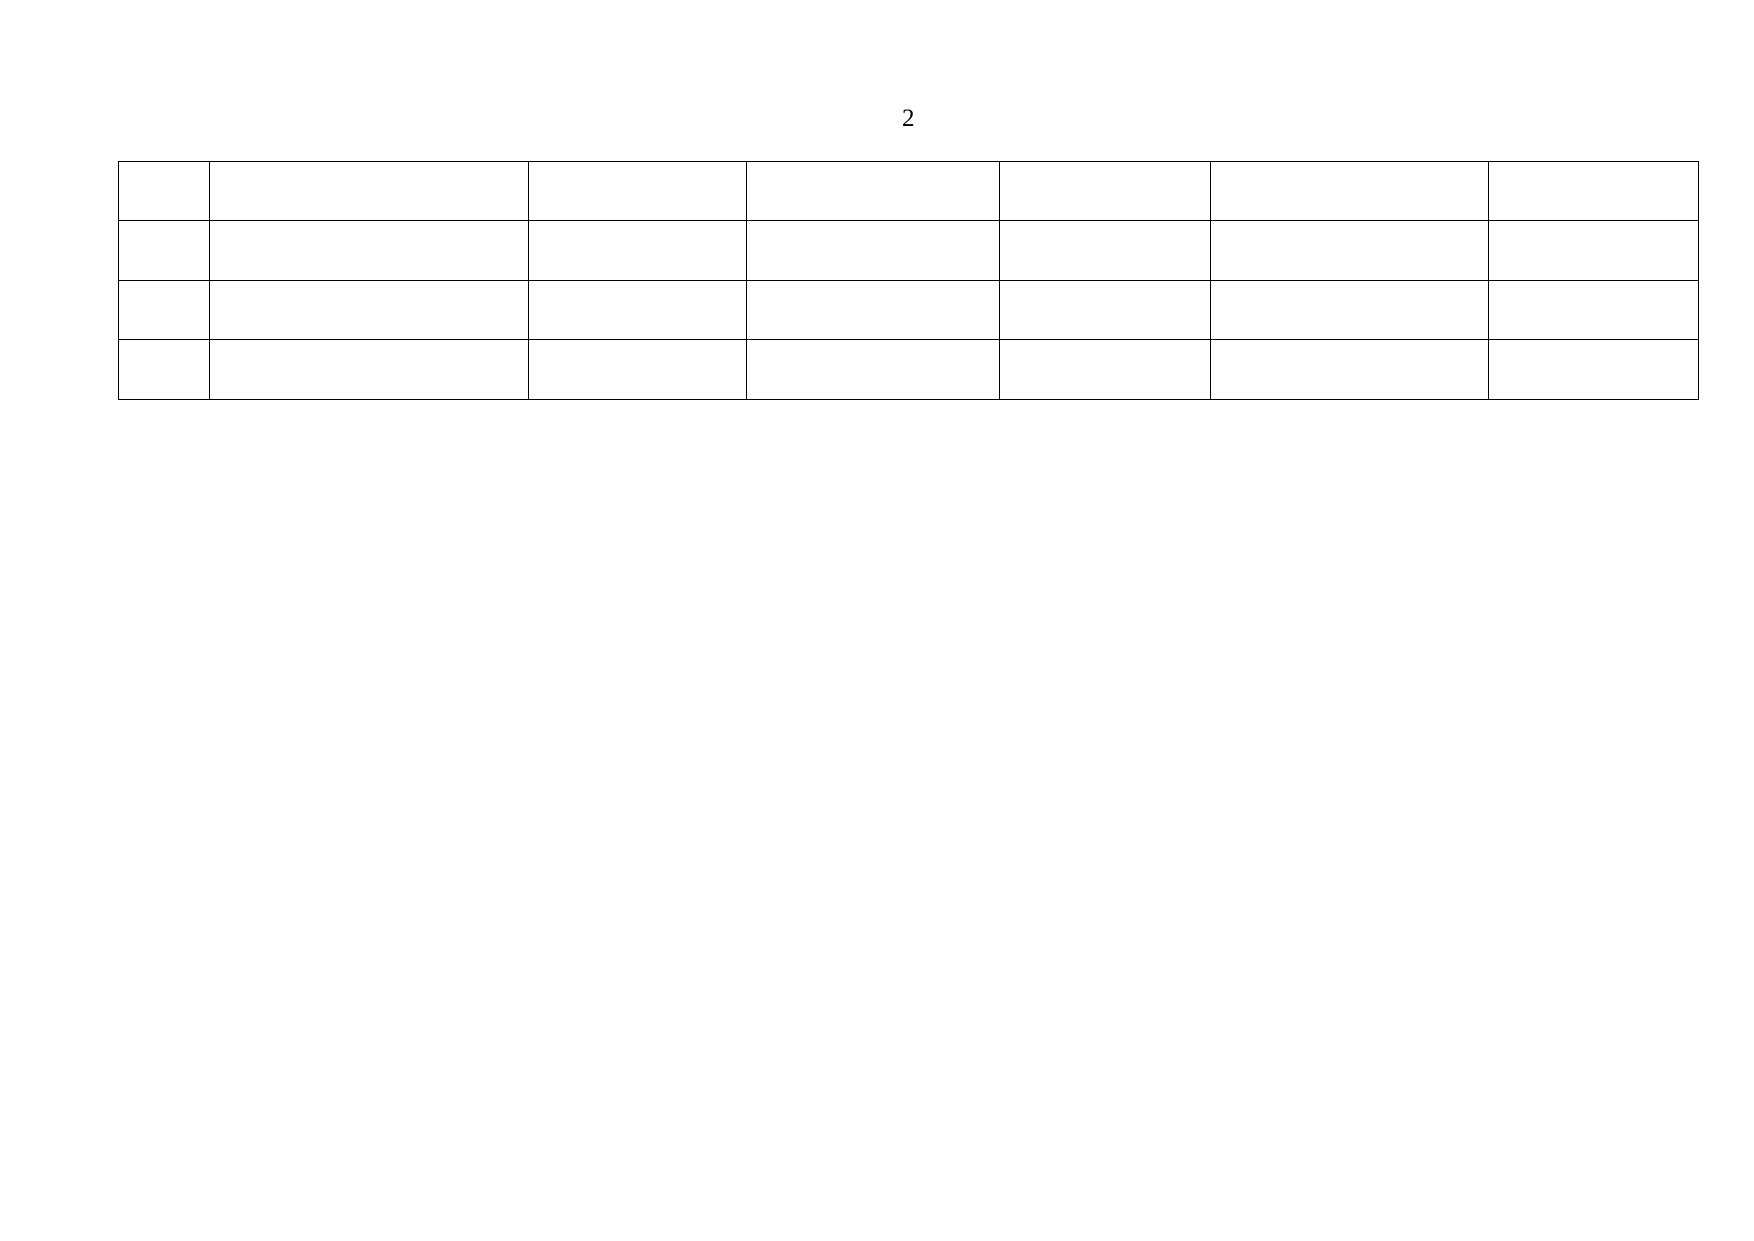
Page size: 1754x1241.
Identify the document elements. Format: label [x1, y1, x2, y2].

table_cell [1000, 281, 1210, 339]
table_cell [210, 340, 528, 398]
table_cell [1211, 281, 1488, 339]
table_cell [1489, 281, 1698, 339]
table_cell [210, 281, 528, 339]
table_cell [119, 281, 209, 339]
table_cell [1489, 221, 1698, 280]
table_cell [1489, 162, 1698, 220]
table_cell [1211, 221, 1488, 280]
table_cell [210, 162, 528, 220]
table_cell [747, 221, 999, 280]
table_cell [529, 221, 746, 280]
table_cell [1000, 162, 1210, 220]
table_cell [747, 162, 999, 220]
table_cell [210, 221, 528, 280]
table_cell [529, 162, 746, 220]
table_cell [119, 221, 209, 280]
table_cell [1000, 340, 1210, 398]
table_cell [529, 281, 746, 339]
table_cell [119, 340, 209, 398]
table_cell [747, 340, 999, 398]
table_cell [1489, 340, 1698, 398]
table_cell [747, 281, 999, 339]
table_cell [1000, 221, 1210, 280]
table_cell [529, 340, 746, 398]
table_cell [1211, 340, 1488, 398]
table_cell [1211, 162, 1488, 220]
table_cell [119, 162, 209, 220]
